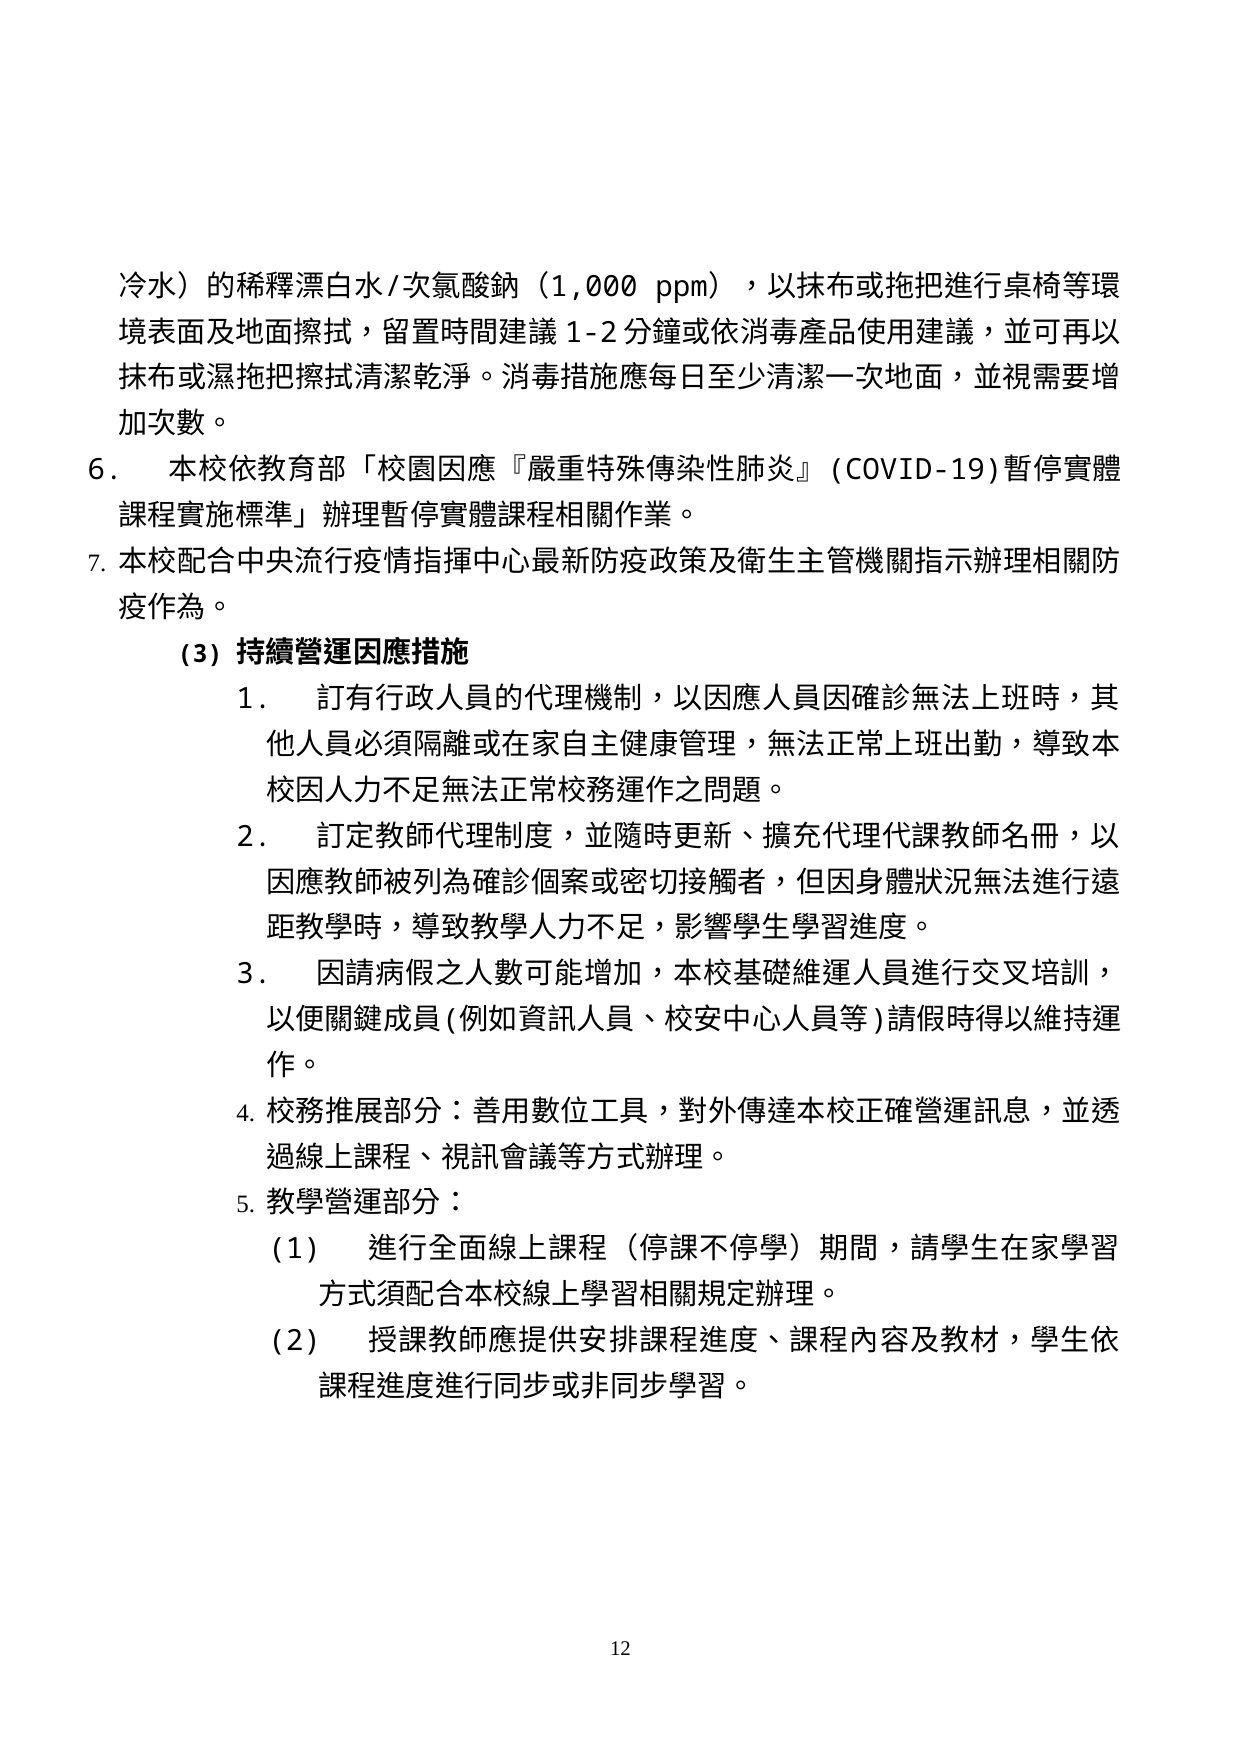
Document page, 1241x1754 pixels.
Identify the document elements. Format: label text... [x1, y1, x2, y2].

list 教學營運部分： [236, 1176, 1122, 1222]
list 本校配合中央流行疫情指揮中心最新防疫政策及衛生主管機關指示辦理相關防疫作為。 [87, 534, 1122, 626]
list 本校依教育部「校園因應『嚴重特殊傳染性肺炎』(COVID-19)暫停實體課程實施標準」辦理暫停實體課程相關作業。 [87, 443, 1122, 534]
list 冷水）的稀釋漂白水/次氯酸鈉（1,000 ppm），以抹布或拖把進行桌椅等環境表面及地面擦拭，留置時間建議1-2分鐘或依消毒產品使用建議，並可再以抹布或濕拖把擦拭清潔乾淨。消毒措施應每日至少清潔一次地面，並視需要增加次數。 [87, 259, 1122, 443]
list 校務推展部分：善用數位工具，對外傳達本校正確營運訊息，並透過線上課程、視訊會議等方式辦理。 [236, 1084, 1122, 1176]
list 訂有行政人員的代理機制，以因應人員因確診無法上班時，其他人員必須隔離或在家自主健康管理，無法正常上班出勤，導致本校因人力不足無法正常校務運作之問題。 [236, 672, 1122, 809]
list 進行全面線上課程（停課不停學）期間，請學生在家學習方式須配合本校線上學習相關規定辦理。 [268, 1222, 1122, 1314]
list 授課教師應提供安排課程進度、課程內容及教材，學生依課程進度進行同步或非同步學習。 [268, 1314, 1122, 1405]
list 訂定教師代理制度，並隨時更新、擴充代理代課教師名冊，以因應教師被列為確診個案或密切接觸者，但因身體狀況無法進行遠距教學時，導致教學人力不足，影響學生學習進度。 [236, 809, 1122, 947]
list 持續營運因應措施 [177, 626, 1122, 672]
list 因請病假之人數可能增加，本校基礎維運人員進行交叉培訓，以便關鍵成員(例如資訊人員、校安中心人員等)請假時得以維持運作。 [236, 947, 1122, 1084]
